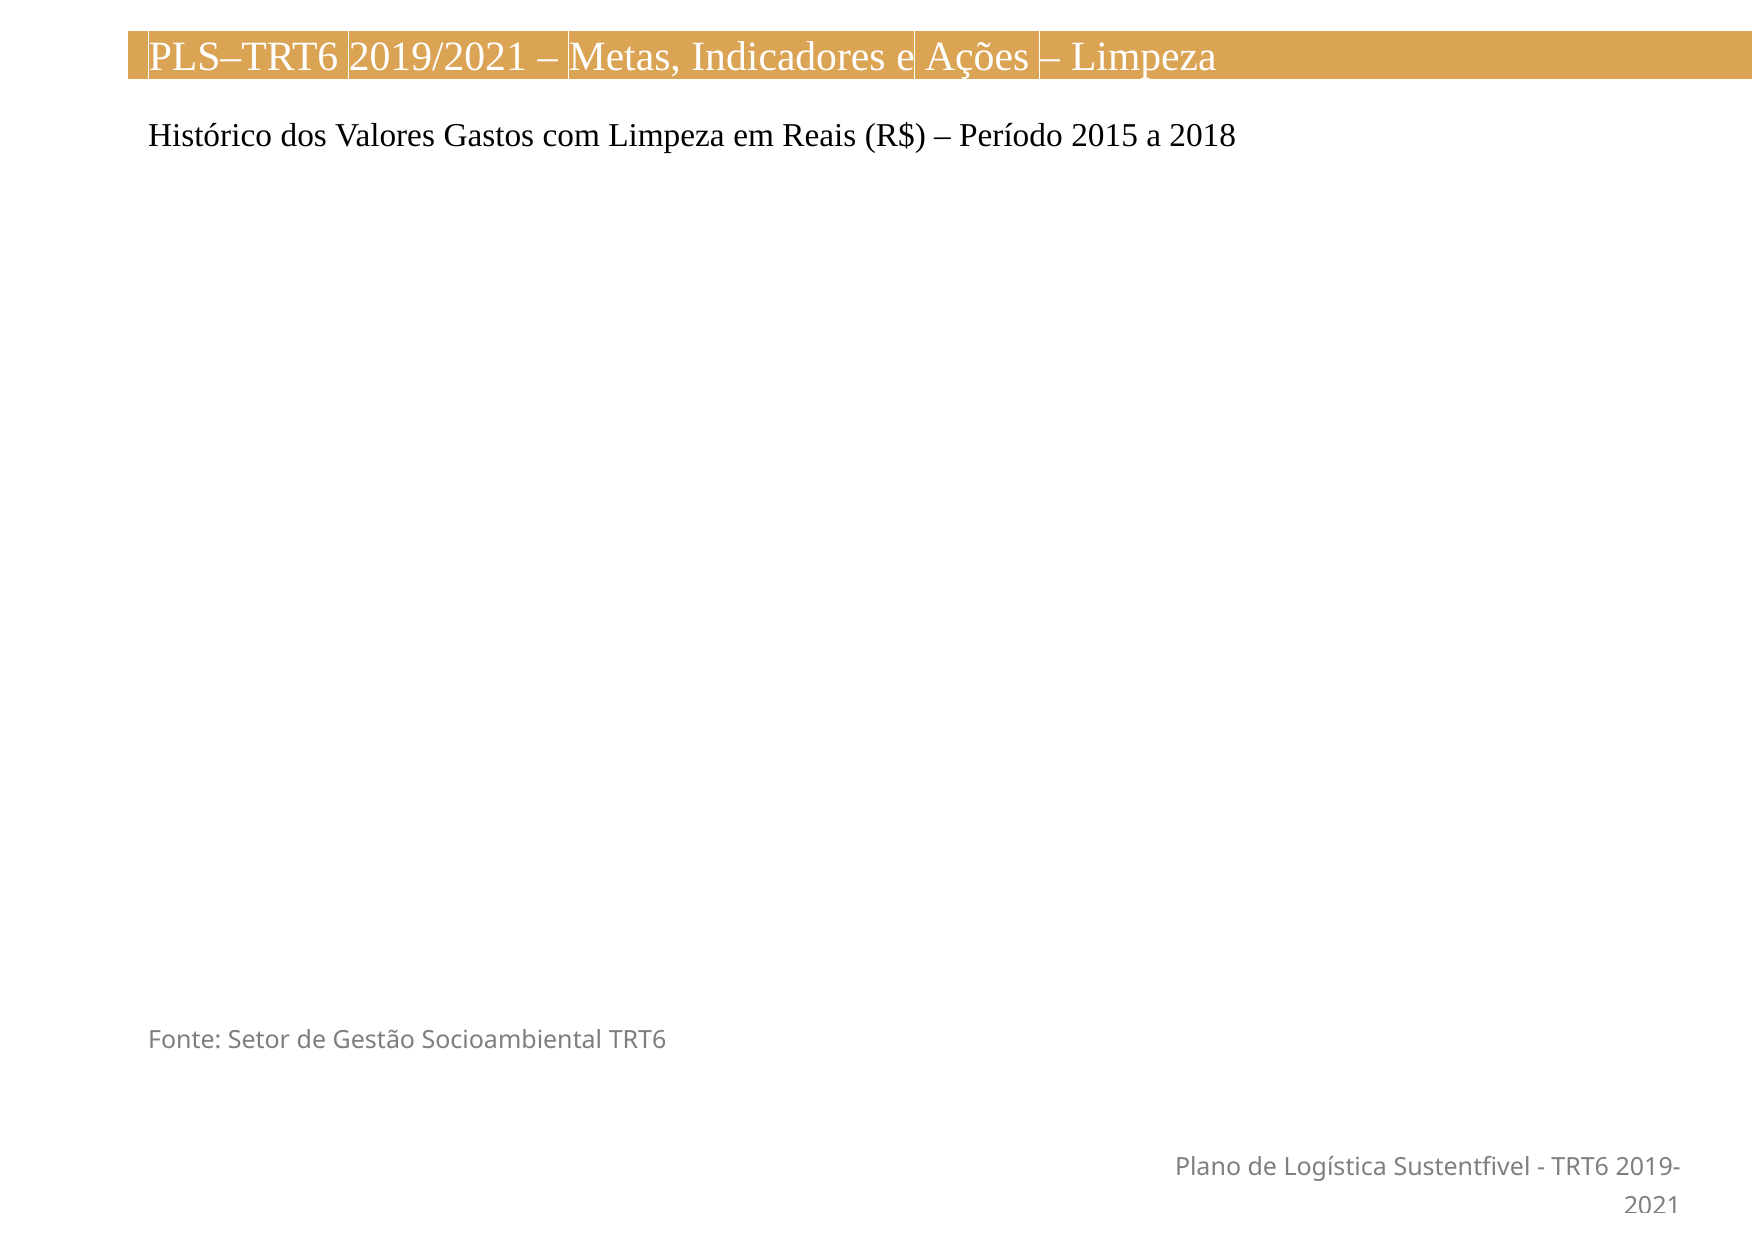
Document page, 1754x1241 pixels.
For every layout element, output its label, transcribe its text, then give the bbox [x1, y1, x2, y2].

text Histórico dos Valores Gastos com Limpeza em Reais (R$) – Período 2015 a 2018 [148, 115, 1693, 153]
text Fonte: Setor de Gestão Socioambiental TRT6 [148, 196, 1693, 1055]
